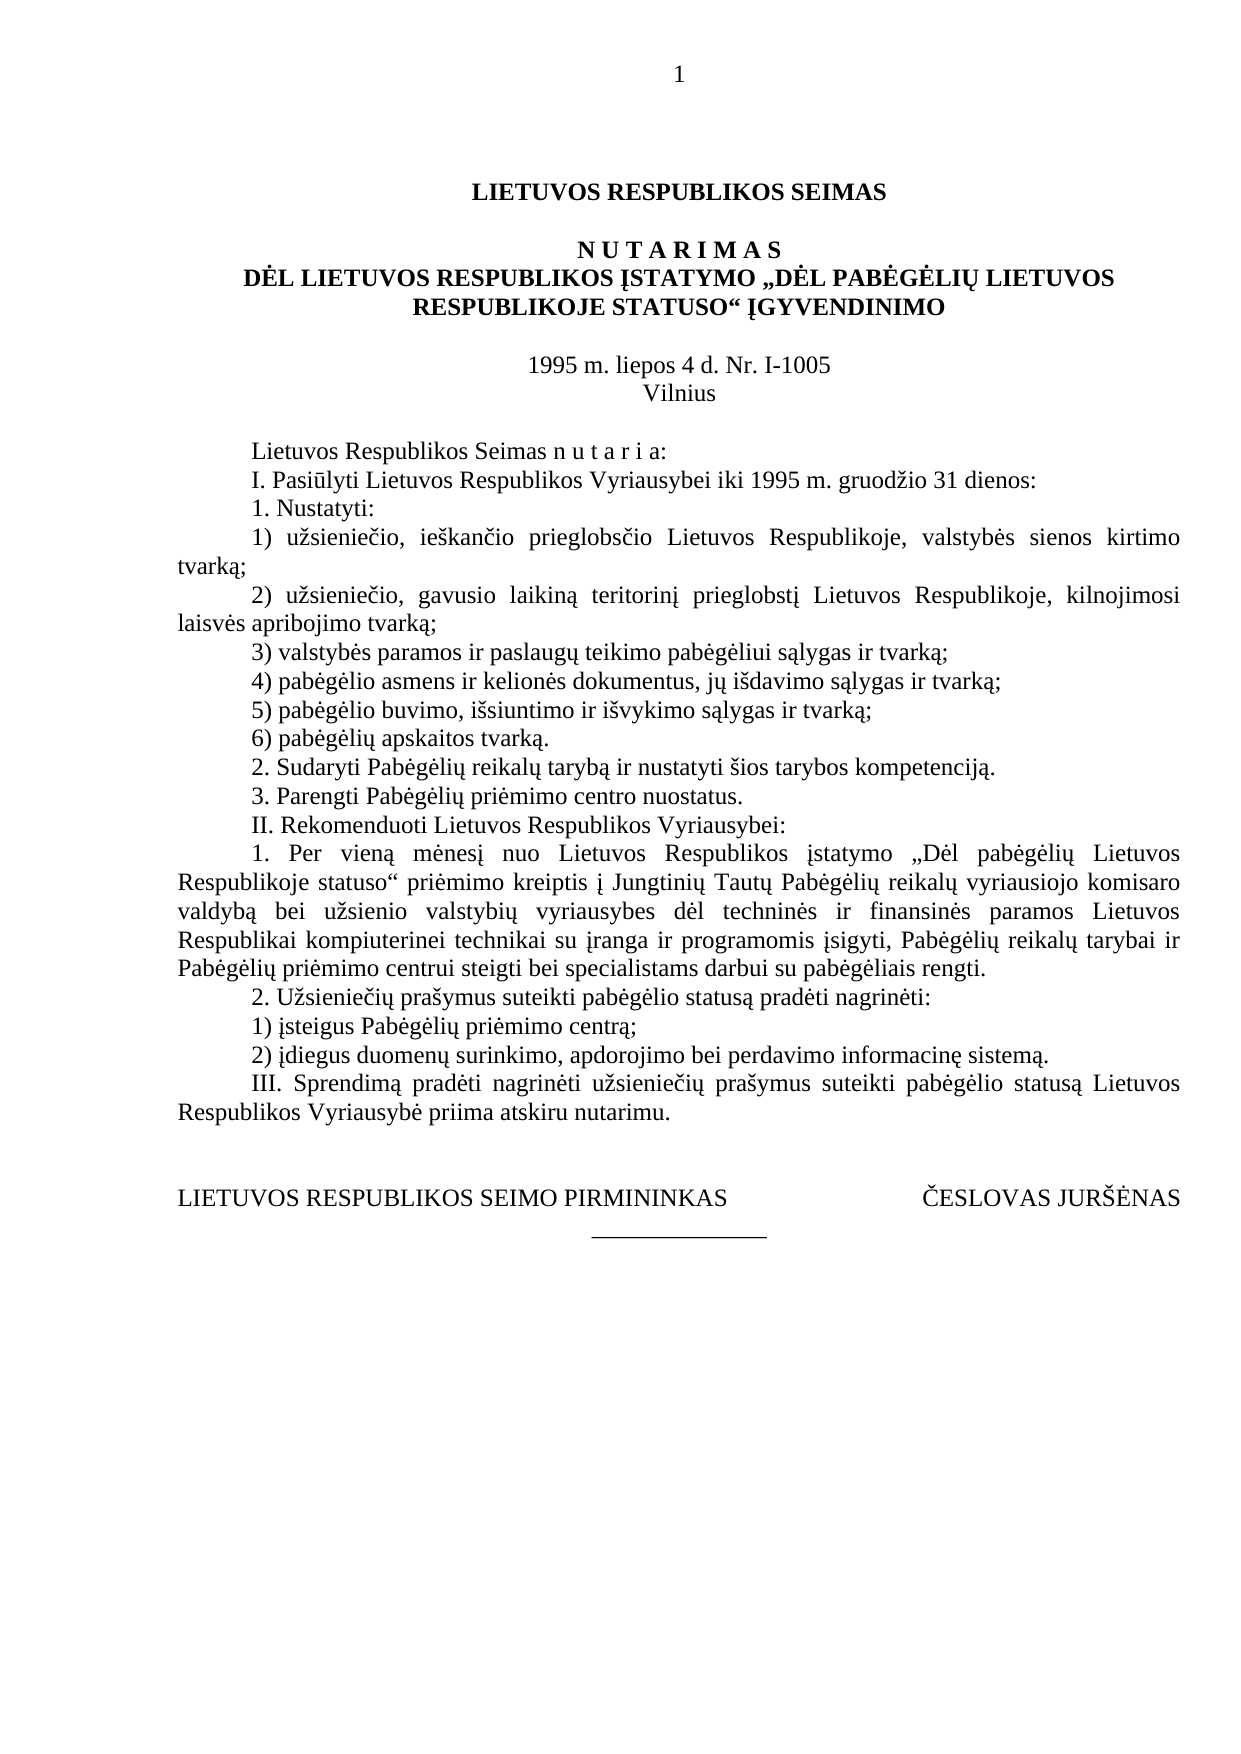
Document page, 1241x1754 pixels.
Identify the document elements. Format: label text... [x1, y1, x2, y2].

text 2) įdiegus duomenų surinkimo, apdorojimo bei perdavimo informacinę sistemą. [177, 1040, 1181, 1068]
text ______________ [177, 1212, 1181, 1241]
text DĖL LIETUVOS RESPUBLIKOS ĮSTATYMO „DĖL PABĖGĖLIŲ LIETUVOS RESPUBLIKOJE STATUSO“ ĮGYVENDINIMO [177, 263, 1181, 321]
text 4) pabėgėlio asmens ir kelionės dokumentus, jų išdavimo sąlygas ir tvarką; [177, 666, 1181, 695]
text 1) įsteigus Pabėgėlių priėmimo centrą; [177, 1011, 1181, 1040]
text 2. Sudaryti Pabėgėlių reikalų tarybą ir nustatyti šios tarybos kompetenciją. [177, 752, 1181, 781]
text 5) pabėgėlio buvimo, išsiuntimo ir išvykimo sąlygas ir tvarką; [177, 695, 1181, 723]
text 1. Per vieną mėnesį nuo Lietuvos Respublikos įstatymo „Dėl pabėgėlių Lietuvos Respublikoje statuso“ priėmimo kreiptis į Jungtinių Tautų Pabėgėlių reikalų vyriausiojo komisaro valdybą bei užsienio valstybių vyriausybes dėl techninės ir finansinės paramos Lietuvos Respublikai kompiuterinei technikai su įranga ir programomis įsigyti, Pabėgėlių reikalų tarybai ir Pabėgėlių priėmimo centrui steigti bei specialistams darbui su pabėgėliais rengti. [177, 838, 1181, 982]
text 3) valstybės paramos ir paslaugų teikimo pabėgėliui sąlygas ir tvarką; [177, 637, 1181, 666]
text Vilnius [177, 378, 1181, 407]
text LIETUVOS RESPUBLIKOS SEIMAS [177, 177, 1181, 206]
text III. Sprendimą pradėti nagrinėti užsieniečių prašymus suteikti pabėgėlio statusą Lietuvos Respublikos Vyriausybė priima atskiru nutarimu. [177, 1068, 1181, 1126]
text I. Pasiūlyti Lietuvos Respublikos Vyriausybei iki 1995 m. gruodžio 31 dienos: [177, 465, 1181, 493]
text 1) užsieniečio, ieškančio prieglobsčio Lietuvos Respublikoje, valstybės sienos kirtimo tvarką; [177, 522, 1181, 580]
text 2. Užsieniečių prašymus suteikti pabėgėlio statusą pradėti nagrinėti: [177, 982, 1181, 1011]
text 1. Nustatyti: [177, 493, 1181, 522]
text LIETUVOS RESPUBLIKOS SEIMO PIRMININKAS ČESLOVAS JURŠĖNAS [177, 1183, 1181, 1212]
text 3. Parengti Pabėgėlių priėmimo centro nuostatus. [177, 781, 1181, 810]
text Lietuvos Respublikos Seimas nutaria: [177, 436, 1181, 465]
text 2) užsieniečio, gavusio laikiną teritorinį prieglobstį Lietuvos Respublikoje, kilnojimosi laisvės apribojimo tvarką; [177, 580, 1181, 637]
text 6) pabėgėlių apskaitos tvarką. [177, 723, 1181, 752]
text 1995 m. liepos 4 d. Nr. I-1005 [177, 350, 1181, 378]
text N U T A R I M A S [177, 235, 1181, 263]
text II. Rekomenduoti Lietuvos Respublikos Vyriausybei: [177, 810, 1181, 838]
